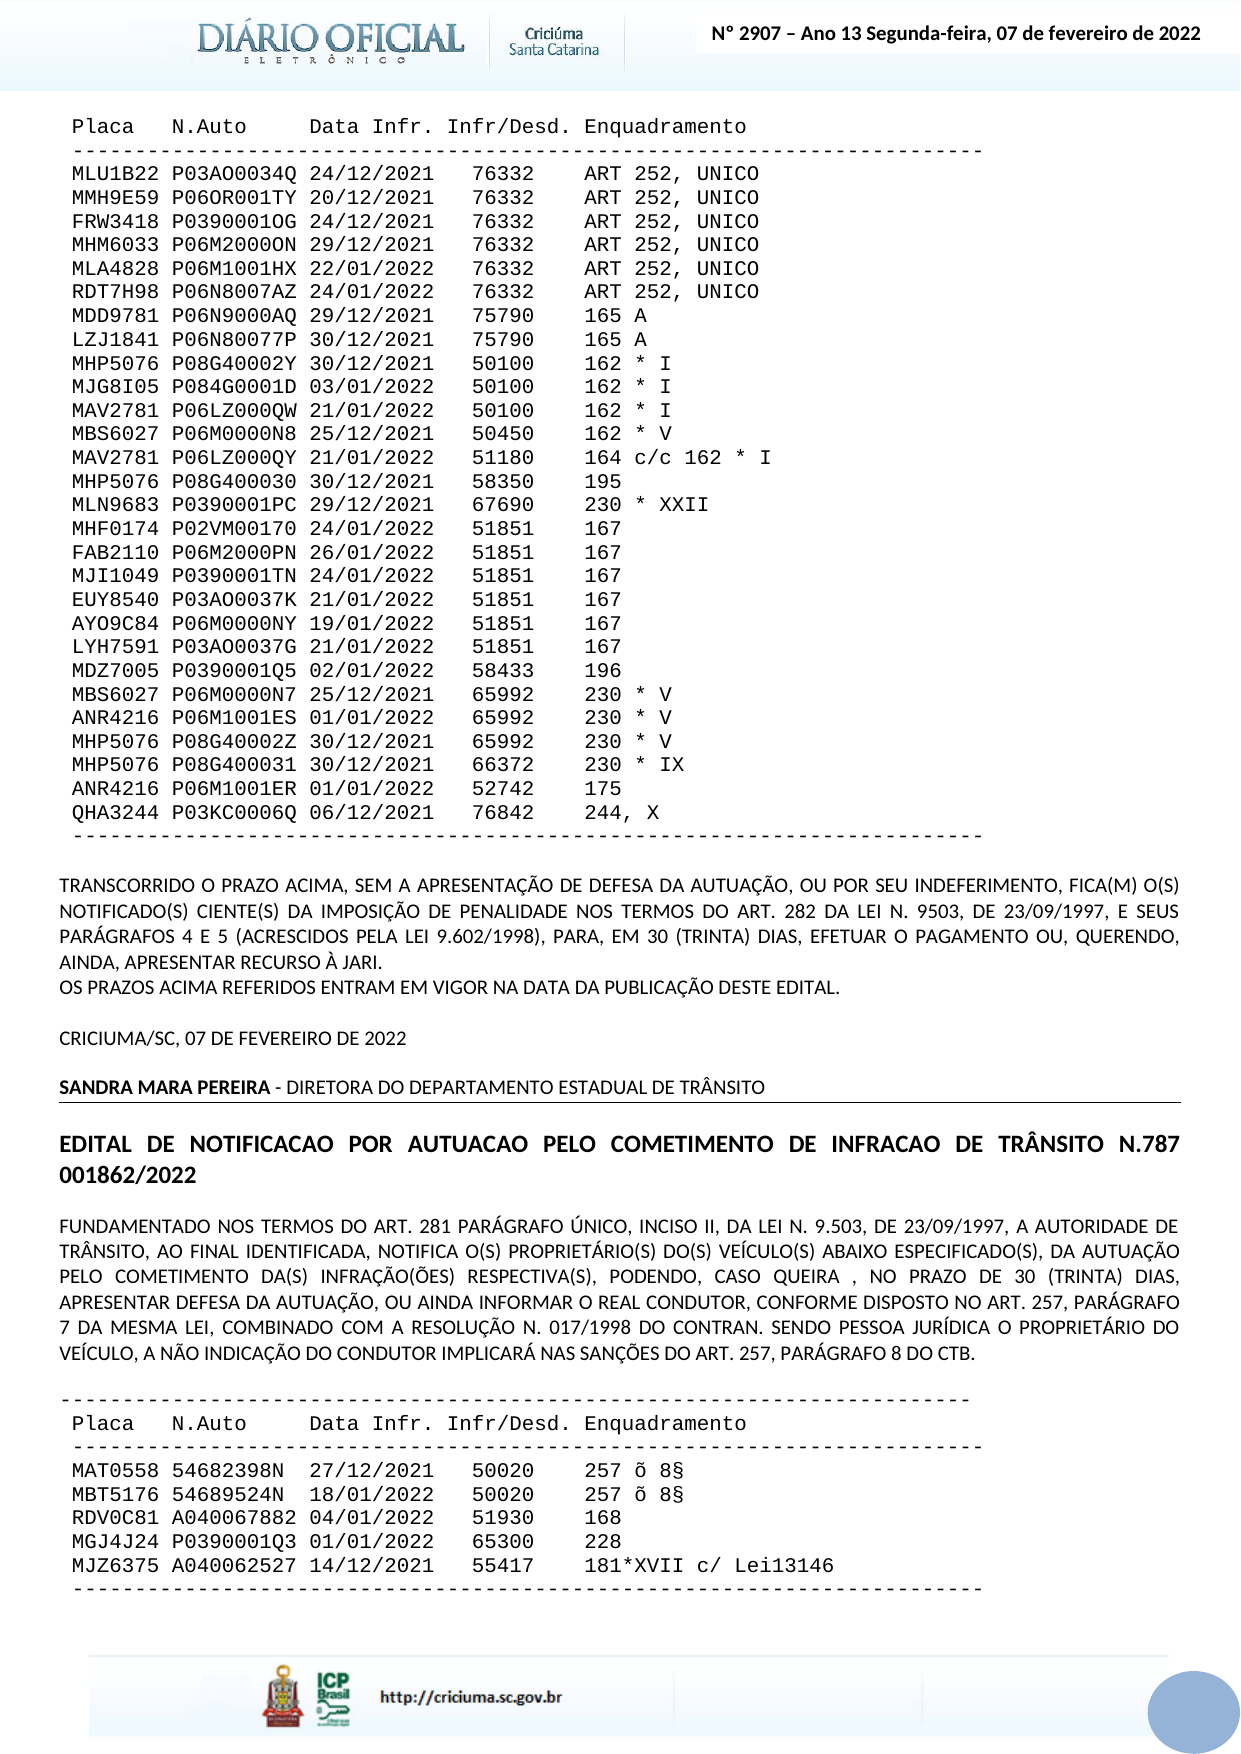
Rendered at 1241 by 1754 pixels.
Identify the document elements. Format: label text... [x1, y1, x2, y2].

text Placa N.Auto Data Infr. Infr/Desd. Enquadramento [59, 116, 1181, 140]
text FUNDAMENTADO NOS TERMOS DO ART. 281 PARÁGRAFO ÚNICO, INCISO II, DA LEI N. 9.503, DE 23/09/1997, A AUTORIDADE DE TRÂNSITO, AO FINAL IDENTIFICADA, NOTIFICA O(S) PROPRIETÁRIO(S) DO(S) VEÍCULO(S) ABAIXO ESPECIFICADO(S), DA AUTUAÇÃO PELO COMETIMENTO DA(S) INFRAÇÃO(ÕES) RESPECTIVA(S), PODENDO, CASO QUEIRA , NO PRAZO DE 30 (TRINTA) DIAS, APRESENTAR DEFESA DA AUTUAÇÃO, OU AINDA INFORMAR O REAL CONDUTOR, CONFORME DISPOSTO NO ART. 257, PARÁGRAFO 7 DA MESMA LEI, COMBINADO COM A RESOLUÇÃO N. 017/1998 DO CONTRAN. SENDO PESSOA JURÍDICA O PROPRIETÁRIO DO VEÍCULO, A NÃO INDICAÇÃO DO CONDUTOR IMPLICARÁ NAS SANÇÕES DO ART. 257, PARÁGRAFO 8 DO CTB. [59, 1213, 1181, 1365]
text MBT5176 54689524N 18/01/2022 50020 257 õ 8§ [59, 1484, 1181, 1507]
text EDITAL DE NOTIFICACAO POR AUTUACAO PELO COMETIMENTO DE INFRACAO DE TRÂNSITO N.787 001862/2022 [59, 1128, 1181, 1189]
text ------------------------------------------------------------------------- [59, 140, 1181, 163]
text MMH9E59 P06OR001TY 20/12/2021 76332 ART 252, UNICO [59, 187, 1181, 211]
text Placa N.Auto Data Infr. Infr/Desd. Enquadramento [59, 1413, 1181, 1436]
text ------------------------------------------------------------------------- [59, 825, 1181, 849]
text RDV0C81 A040067882 04/01/2022 51930 168 [59, 1507, 1181, 1531]
text ------------------------------------------------------------------------- [59, 1436, 1181, 1460]
text MJG8I05 P084G0001D 03/01/2022 50100 162 * I [59, 376, 1181, 400]
text MAV2781 P06LZ000QW 21/01/2022 50100 162 * I [59, 400, 1181, 423]
text EUY8540 P03AO0037K 21/01/2022 51851 167 [59, 589, 1181, 613]
text MHP5076 P08G400030 30/12/2021 58350 195 [59, 471, 1181, 494]
text MBS6027 P06M0000N7 25/12/2021 65992 230 * V [59, 683, 1181, 707]
text MHM6033 P06M2000ON 29/12/2021 76332 ART 252, UNICO [59, 234, 1181, 258]
text LZJ1841 P06N80077P 30/12/2021 75790 165 A [59, 329, 1181, 352]
text ANR4216 P06M1001ES 01/01/2022 65992 230 * V [59, 707, 1181, 731]
text SANDRA MARA PEREIRA - DIRETORA DO DEPARTAMENTO ESTADUAL DE TRÂNSITO [59, 1074, 1181, 1102]
text MBS6027 P06M0000N8 25/12/2021 50450 162 * V [59, 423, 1181, 447]
text RDT7H98 P06N8007AZ 24/01/2022 76332 ART 252, UNICO [59, 282, 1181, 305]
text MHP5076 P08G400031 30/12/2021 66372 230 * IX [59, 754, 1181, 778]
text MDD9781 P06N9000AQ 29/12/2021 75790 165 A [59, 305, 1181, 329]
text MHP5076 P08G40002Y 30/12/2021 50100 162 * I [59, 352, 1181, 376]
text MGJ4J24 P0390001Q3 01/01/2022 65300 228 [59, 1531, 1181, 1554]
text MJZ6375 A040062527 14/12/2021 55417 181*XVII c/ Lei13146 [59, 1554, 1181, 1578]
text FAB2110 P06M2000PN 26/01/2022 51851 167 [59, 542, 1181, 565]
text CRICIUMA/SC, 07 DE FEVEREIRO DE 2022 [59, 1025, 1181, 1051]
text AYO9C84 P06M0000NY 19/01/2022 51851 167 [59, 613, 1181, 636]
text ------------------------------------------------------------------------- [59, 1389, 1181, 1413]
text MDZ7005 P0390001Q5 02/01/2022 58433 196 [59, 660, 1181, 683]
text MAV2781 P06LZ000QY 21/01/2022 51180 164 c/c 162 * I [59, 447, 1181, 471]
text FRW3418 P0390001OG 24/12/2021 76332 ART 252, UNICO [59, 211, 1181, 234]
text TRANSCORRIDO O PRAZO ACIMA, SEM A APRESENTAÇÃO DE DEFESA DA AUTUAÇÃO, OU POR SEU INDEFERIMENTO, FICA(M) O(S) NOTIFICADO(S) CIENTE(S) DA IMPOSIÇÃO DE PENALIDADE NOS TERMOS DO ART. 282 DA LEI N. 9503, DE 23/09/1997, E SEUS PARÁGRAFOS 4 E 5 (ACRESCIDOS PELA LEI 9.602/1998), PARA, EM 30 (TRINTA) DIAS, EFETUAR O PAGAMENTO OU, QUERENDO, AINDA, APRESENTAR RECURSO À JARI. [59, 873, 1181, 974]
text MAT0558 54682398N 27/12/2021 50020 257 õ 8§ [59, 1460, 1181, 1484]
text MLN9683 P0390001PC 29/12/2021 67690 230 * XXII [59, 494, 1181, 518]
text MLU1B22 P03AO0034Q 24/12/2021 76332 ART 252, UNICO [59, 163, 1181, 187]
text ------------------------------------------------------------------------- [59, 1578, 1181, 1602]
text MJI1049 P0390001TN 24/01/2022 51851 167 [59, 565, 1181, 589]
text OS PRAZOS ACIMA REFERIDOS ENTRAM EM VIGOR NA DATA DA PUBLICAÇÃO DESTE EDITAL. [59, 974, 1181, 1000]
text QHA3244 P03KC0006Q 06/12/2021 76842 244, X [59, 802, 1181, 825]
text LYH7591 P03AO0037G 21/01/2022 51851 167 [59, 636, 1181, 660]
text MLA4828 P06M1001HX 22/01/2022 76332 ART 252, UNICO [59, 258, 1181, 282]
text ANR4216 P06M1001ER 01/01/2022 52742 175 [59, 778, 1181, 802]
text MHF0174 P02VM00170 24/01/2022 51851 167 [59, 518, 1181, 542]
text MHP5076 P08G40002Z 30/12/2021 65992 230 * V [59, 731, 1181, 754]
